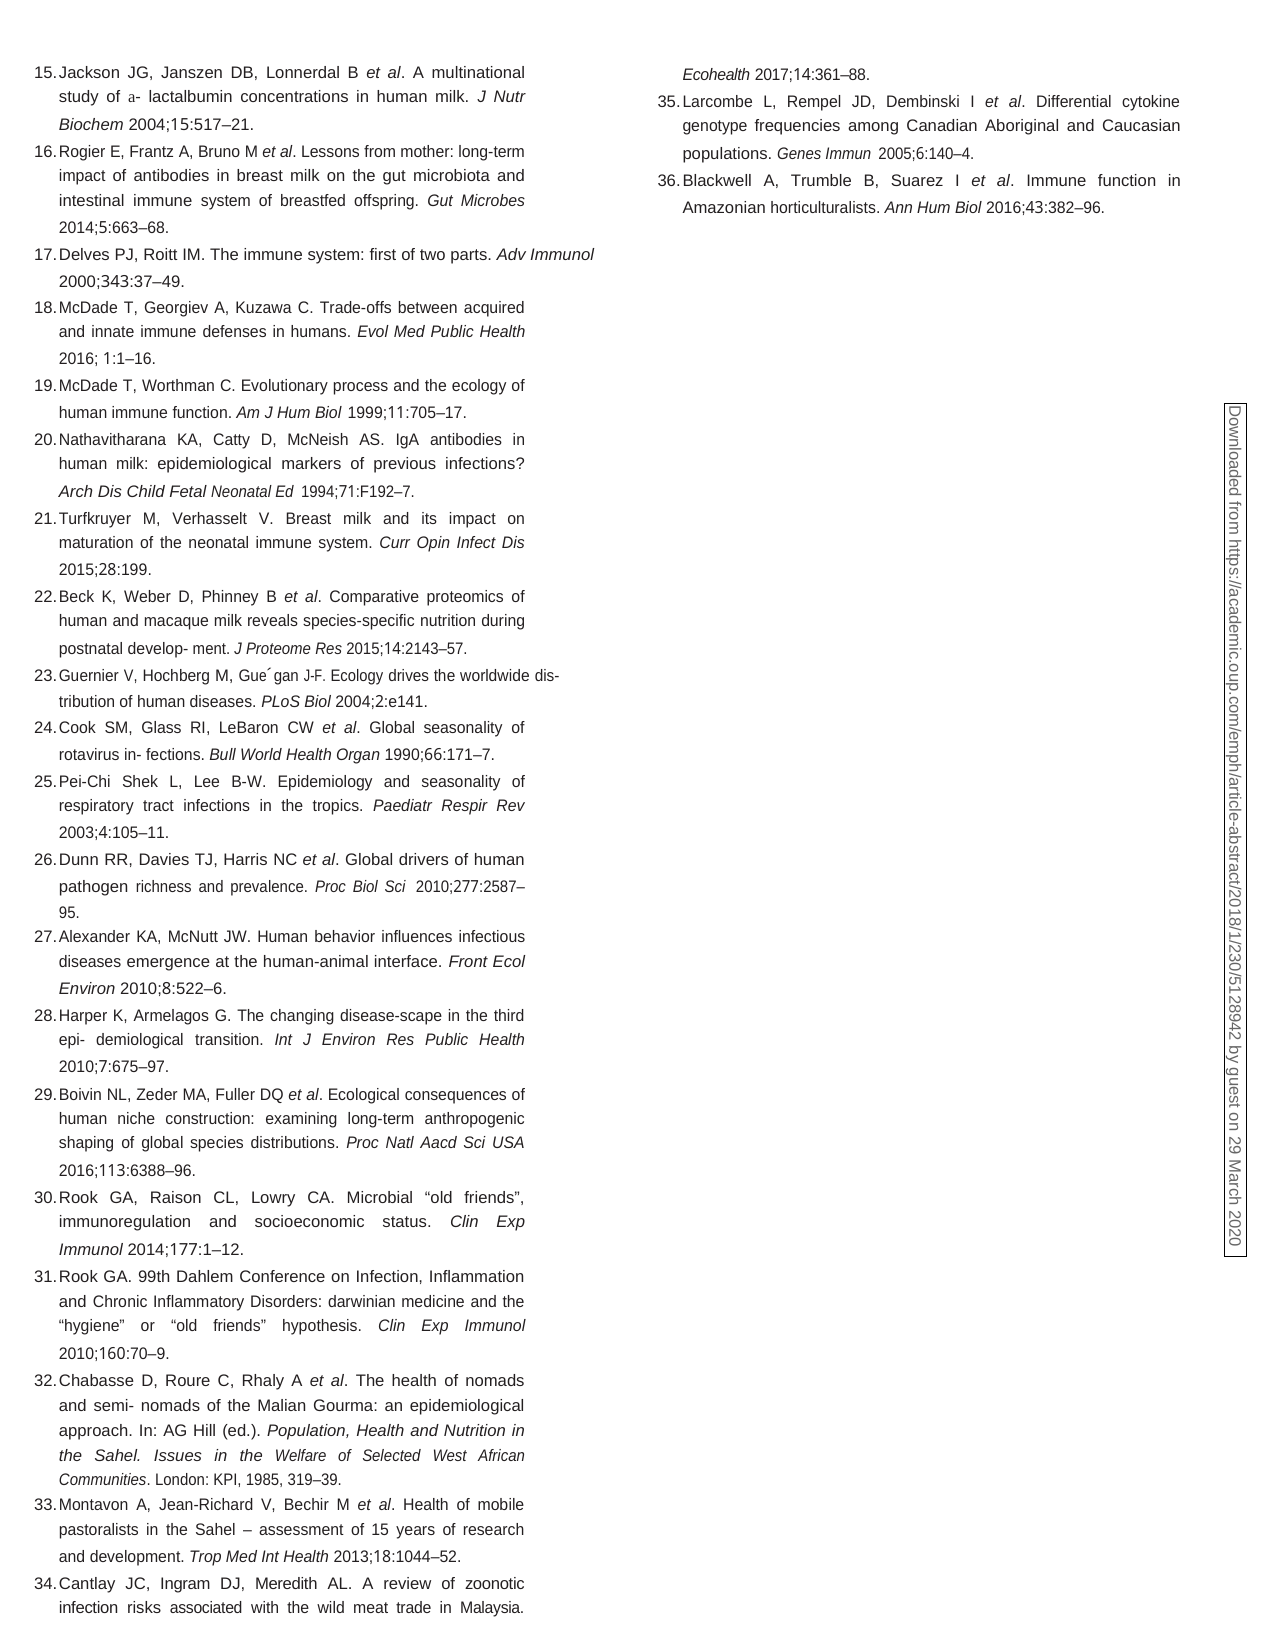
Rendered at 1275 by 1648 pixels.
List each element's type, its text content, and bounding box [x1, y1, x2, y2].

list Jackson JG, Janszen DB, Lonnerdal B et al. A multinational study of a- lactalbumin concentrations in human milk. J Nutr Biochem 2004;15:517–21. [34, 62, 525, 135]
list McDade T, Worthman C. Evolutionary process and the ecology of human immune function. Am J Hum Biol 1999;11:705–17. [34, 376, 525, 423]
list Rogier E, Frantz A, Bruno M et al. Lessons from mother: long-term impact of antibodies in breast milk on the gut microbiota and intestinal immune system of breastfed offspring. Gut Microbes 2014;5:663–68. [34, 142, 525, 239]
list Guernier V, Hochberg M, Gue´gan J-F. Ecology drives the worldwide dis- [34, 666, 619, 685]
list Alexander KA, McNutt JW. Human behavior influences infectious diseases emergence at the human-animal interface. Front Ecol Environ 2010;8:522–6. [34, 927, 525, 1000]
list Beck K, Weber D, Phinney B et al. Comparative proteomics of human and macaque milk reveals species-specific nutrition during postnatal develop- ment. J Proteome Res 2015;14:2143–57. [34, 587, 525, 659]
list Blackwell A, Trumble B, Suarez I et al. Immune function in Amazonian horticulturalists. Ann Hum Biol 2016;43:382–96. [657, 171, 1181, 218]
list Chabasse D, Roure C, Rhaly A et al. The health of nomads and semi- nomads of the Malian Gourma: an epidemiological approach. In: AG Hill (ed.). Population, Health and Nutrition in the Sahel. Issues in the Welfare of Selected West African Communities. London: KPI, 1985, 319–39. [34, 1371, 525, 1489]
list Dunn RR, Davies TJ, Harris NC et al. Global drivers of human pathogen richness and prevalence. Proc Biol Sci 2010;277:2587–95. [34, 850, 525, 922]
list Downloaded from https://academic.oup.com/emph/article-abstract/2018/1/230/5128942 by guest on 29 March 2020 [1226, 405, 1245, 1256]
list McDade T, Georgiev A, Kuzawa C. Trade-offs between acquired and innate immune defenses in humans. Evol Med Public Health 2016; 1:1–16. [34, 298, 525, 369]
list Rook GA. 99th Dahlem Conference on Infection, Inflammation and Chronic Inflammatory Disorders: darwinian medicine and the “hygiene” or “old friends” hypothesis. Clin Exp Immunol 2010;160:70–9. [34, 1267, 525, 1364]
list Boivin NL, Zeder MA, Fuller DQ et al. Ecological consequences of human niche construction: examining long-term anthropogenic shaping of global species distributions. Proc Natl Aacd Sci USA 2016;113:6388–96. [34, 1084, 525, 1181]
list Larcombe L, Rempel JD, Dembinski I et al. Differential cytokine genotype frequencies among Canadian Aboriginal and Caucasian populations. Genes Immun 2005;6:140–4. [657, 92, 1181, 164]
list Ecohealth 2017;14:361–88. [657, 62, 1181, 85]
list Rook GA, Raison CL, Lowry CA. Microbial “old friends”, immunoregulation and socioeconomic status. Clin Exp Immunol 2014;177:1–12. [34, 1188, 525, 1261]
list Delves PJ, Roitt IM. The immune system: first of two parts. Adv Immunol [34, 245, 619, 264]
list Pei-Chi Shek L, Lee B-W. Epidemiology and seasonality of respiratory tract infections in the tropics. Paediatr Respir Rev 2003;4:105–11. [34, 772, 525, 844]
list Cook SM, Glass RI, LeBaron CW et al. Global seasonality of rotavirus in- fections. Bull World Health Organ 1990;66:171–7. [34, 718, 525, 766]
list Turfkruyer M, Verhasselt V. Breast milk and its impact on maturation of the neonatal immune system. Curr Opin Infect Dis 2015;28:199. [34, 508, 525, 580]
text tribution of human diseases. PLoS Biol 2004;2:e141. [59, 690, 619, 712]
list Cantlay JC, Ingram DJ, Meredith AL. A review of zoonotic infection risks associated with the wild meat trade in Malaysia. [34, 1574, 525, 1617]
text 2000;343:37–49. [59, 269, 619, 292]
list Nathavitharana KA, Catty D, McNeish AS. IgA antibodies in human milk: epidemiological markers of previous infections? Arch Dis Child Fetal Neonatal Ed 1994;71:F192–7. [34, 429, 525, 502]
list Montavon A, Jean-Richard V, Bechir M et al. Health of mobile pastoralists in the Sahel – assessment of 15 years of research and development. Trop Med Int Health 2013;18:1044–52. [34, 1495, 525, 1568]
list Harper K, Armelagos G. The changing disease-scape in the third epi- demiological transition. Int J Environ Res Public Health 2010;7:675–97. [34, 1006, 525, 1078]
